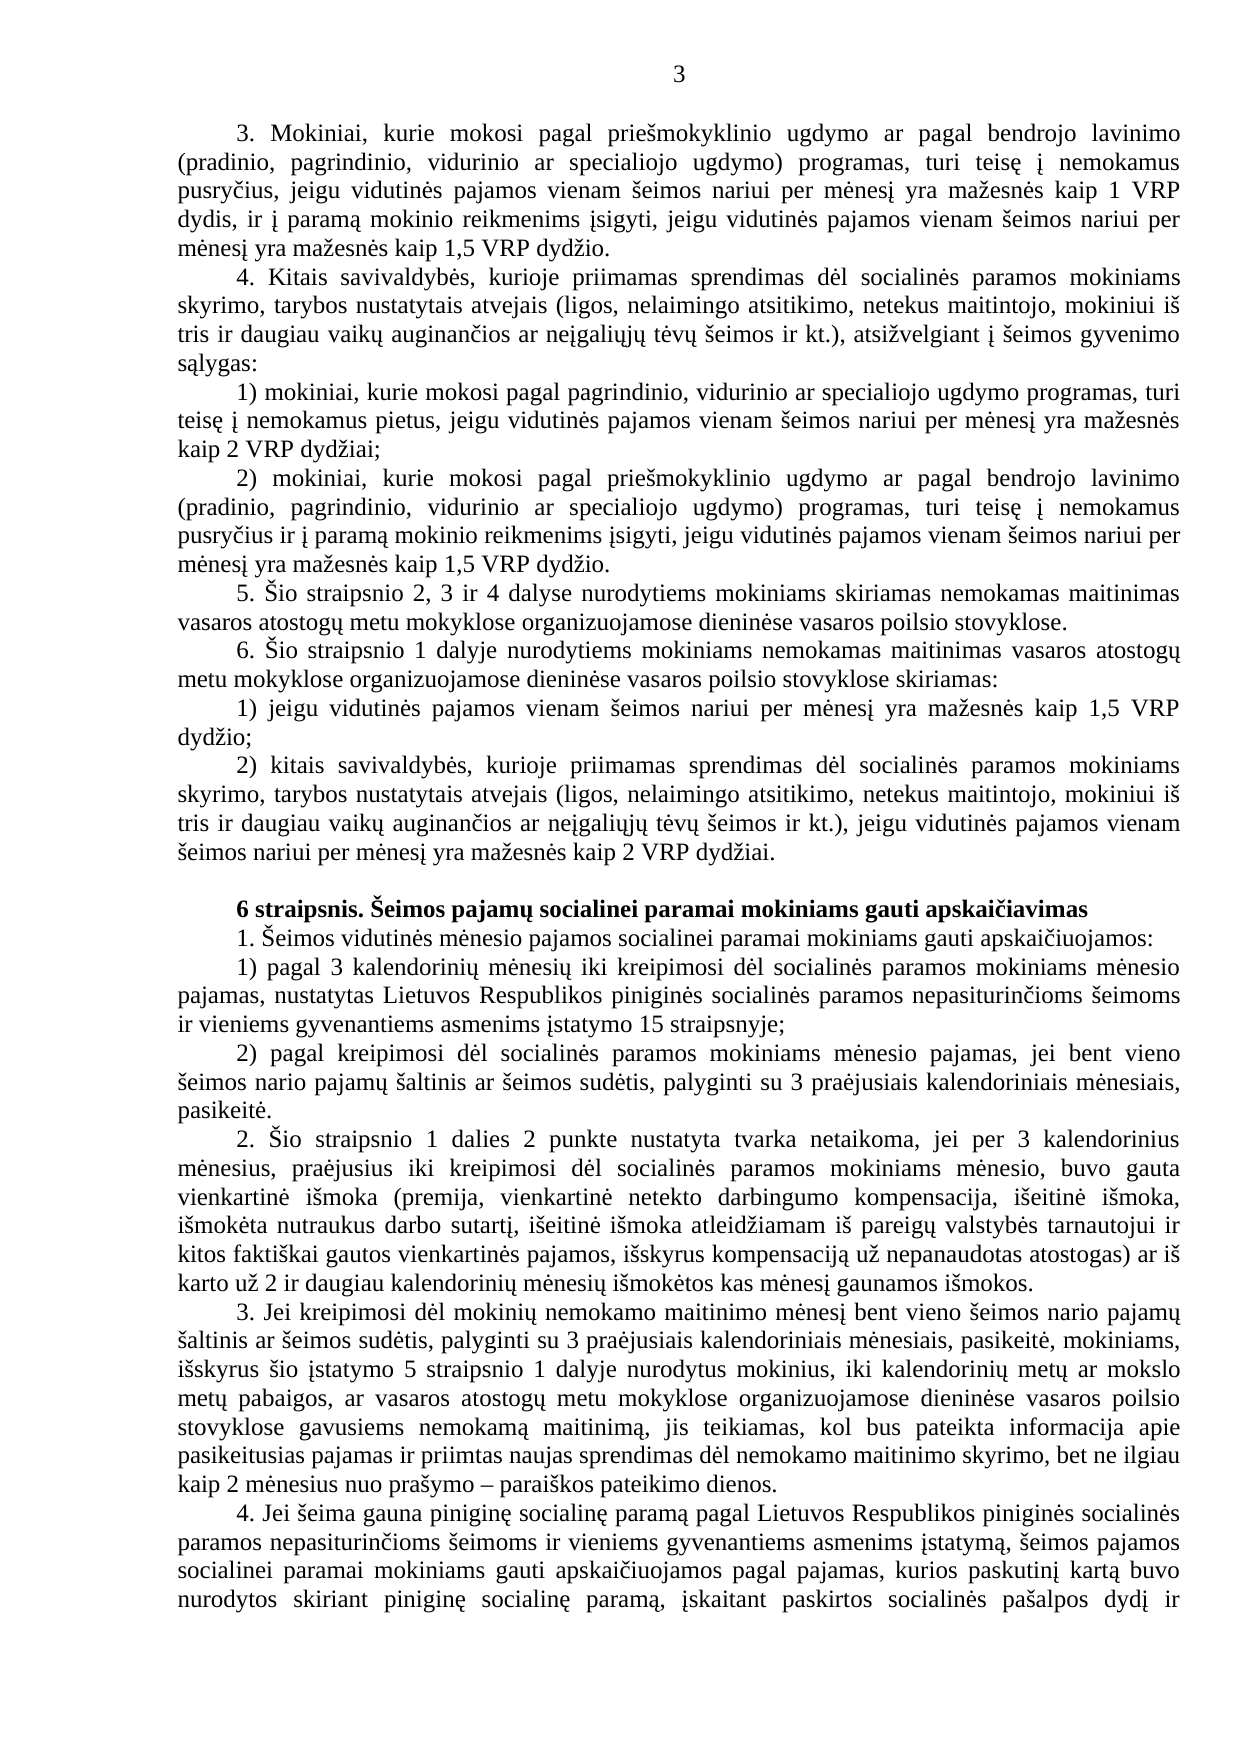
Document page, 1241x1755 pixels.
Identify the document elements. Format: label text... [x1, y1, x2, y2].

text 1) mokiniai, kurie mokosi pagal pagrindinio, vidurinio ar specialiojo ugdymo programas, turi teisę į nemokamus pietus, jeigu vidutinės pajamos vienam šeimos nariui per mėnesį yra mažesnės kaip 2 VRP dydžiai; [177, 377, 1181, 463]
text 1) pagal 3 kalendorinių mėnesių iki kreipimosi dėl socialinės paramos mokiniams mėnesio pajamas, nustatytas Lietuvos Respublikos piniginės socialinės paramos nepasiturinčioms šeimoms ir vieniems gyvenantiems asmenims įstatymo 15 straipsnyje; [177, 952, 1181, 1038]
text 3. Mokiniai, kurie mokosi pagal priešmokyklinio ugdymo ar pagal bendrojo lavinimo (pradinio, pagrindinio, vidurinio ar specialiojo ugdymo) programas, turi teisę į nemokamus pusryčius, jeigu vidutinės pajamos vienam šeimos nariui per mėnesį yra mažesnės kaip 1 VRP dydis, ir į paramą mokinio reikmenims įsigyti, jeigu vidutinės pajamos vienam šeimos nariui per mėnesį yra mažesnės kaip 1,5 VRP dydžio. [177, 118, 1181, 262]
text 2) pagal kreipimosi dėl socialinės paramos mokiniams mėnesio pajamas, jei bent vieno šeimos nario pajamų šaltinis ar šeimos sudėtis, palyginti su 3 praėjusiais kalendoriniais mėnesiais, pasikeitė. [177, 1038, 1181, 1124]
text 5. Šio straipsnio 2, 3 ir 4 dalyse nurodytiems mokiniams skiriamas nemokamas maitinimas vasaros atostogų metu mokyklose organizuojamose dieninėse vasaros poilsio stovyklose. [177, 578, 1181, 636]
text 6 straipsnis. Šeimos pajamų socialinei paramai mokiniams gauti apskaičiavimas [177, 894, 1181, 923]
text 1. Šeimos vidutinės mėnesio pajamos socialinei paramai mokiniams gauti apskaičiuojamos: [177, 923, 1181, 952]
text 6. Šio straipsnio 1 dalyje nurodytiems mokiniams nemokamas maitinimas vasaros atostogų metu mokyklose organizuojamose dieninėse vasaros poilsio stovyklose skiriamas: [177, 636, 1181, 693]
text 2. Šio straipsnio 1 dalies 2 punkte nustatyta tvarka netaikoma, jei per 3 kalendorinius mėnesius, praėjusius iki kreipimosi dėl socialinės paramos mokiniams mėnesio, buvo gauta vienkartinė išmoka (premija, vienkartinė netekto darbingumo kompensacija, išeitinė išmoka, išmokėta nutraukus darbo sutartį, išeitinė išmoka atleidžiamam iš pareigų valstybės tarnautojui ir kitos faktiškai gautos vienkartinės pajamos, išskyrus kompensaciją už nepanaudotas atostogas) ar iš karto už 2 ir daugiau kalendorinių mėnesių išmokėtos kas mėnesį gaunamos išmokos. [177, 1124, 1181, 1297]
text 2) kitais savivaldybės, kurioje priimamas sprendimas dėl socialinės paramos mokiniams skyrimo, tarybos nustatytais atvejais (ligos, nelaimingo atsitikimo, netekus maitintojo, mokiniui iš tris ir daugiau vaikų auginančios ar neįgaliųjų tėvų šeimos ir kt.), jeigu vidutinės pajamos vienam šeimos nariui per mėnesį yra mažesnės kaip 2 VRP dydžiai. [177, 751, 1181, 866]
text 2) mokiniai, kurie mokosi pagal priešmokyklinio ugdymo ar pagal bendrojo lavinimo (pradinio, pagrindinio, vidurinio ar specialiojo ugdymo) programas, turi teisę į nemokamus pusryčius ir į paramą mokinio reikmenims įsigyti, jeigu vidutinės pajamos vienam šeimos nariui per mėnesį yra mažesnės kaip 1,5 VRP dydžio. [177, 463, 1181, 578]
text 3. Jei kreipimosi dėl mokinių nemokamo maitinimo mėnesį bent vieno šeimos nario pajamų šaltinis ar šeimos sudėtis, palyginti su 3 praėjusiais kalendoriniais mėnesiais, pasikeitė, mokiniams, išskyrus šio įstatymo 5 straipsnio 1 dalyje nurodytus mokinius, iki kalendorinių metų ar mokslo metų pabaigos, ar vasaros atostogų metu mokyklose organizuojamose dieninėse vasaros poilsio stovyklose gavusiems nemokamą maitinimą, jis teikiamas, kol bus pateikta informacija apie pasikeitusias pajamas ir priimtas naujas sprendimas dėl nemokamo maitinimo skyrimo, bet ne ilgiau kaip 2 mėnesius nuo prašymo – paraiškos pateikimo dienos. [177, 1297, 1181, 1498]
text 4. Kitais savivaldybės, kurioje priimamas sprendimas dėl socialinės paramos mokiniams skyrimo, tarybos nustatytais atvejais (ligos, nelaimingo atsitikimo, netekus maitintojo, mokiniui iš tris ir daugiau vaikų auginančios ar neįgaliųjų tėvų šeimos ir kt.), atsižvelgiant į šeimos gyvenimo sąlygas: [177, 262, 1181, 377]
text 4. Jei šeima gauna piniginę socialinę paramą pagal Lietuvos Respublikos piniginės socialinės paramos nepasiturinčioms šeimoms ir vieniems gyvenantiems asmenims įstatymą, šeimos pajamos socialinei paramai mokiniams gauti apskaičiuojamos pagal pajamas, kurios paskutinį kartą buvo nurodytos skiriant piniginę socialinę paramą, įskaitant paskirtos socialinės pašalpos dydį ir [177, 1498, 1181, 1613]
text 1) jeigu vidutinės pajamos vienam šeimos nariui per mėnesį yra mažesnės kaip 1,5 VRP dydžio; [177, 693, 1181, 751]
